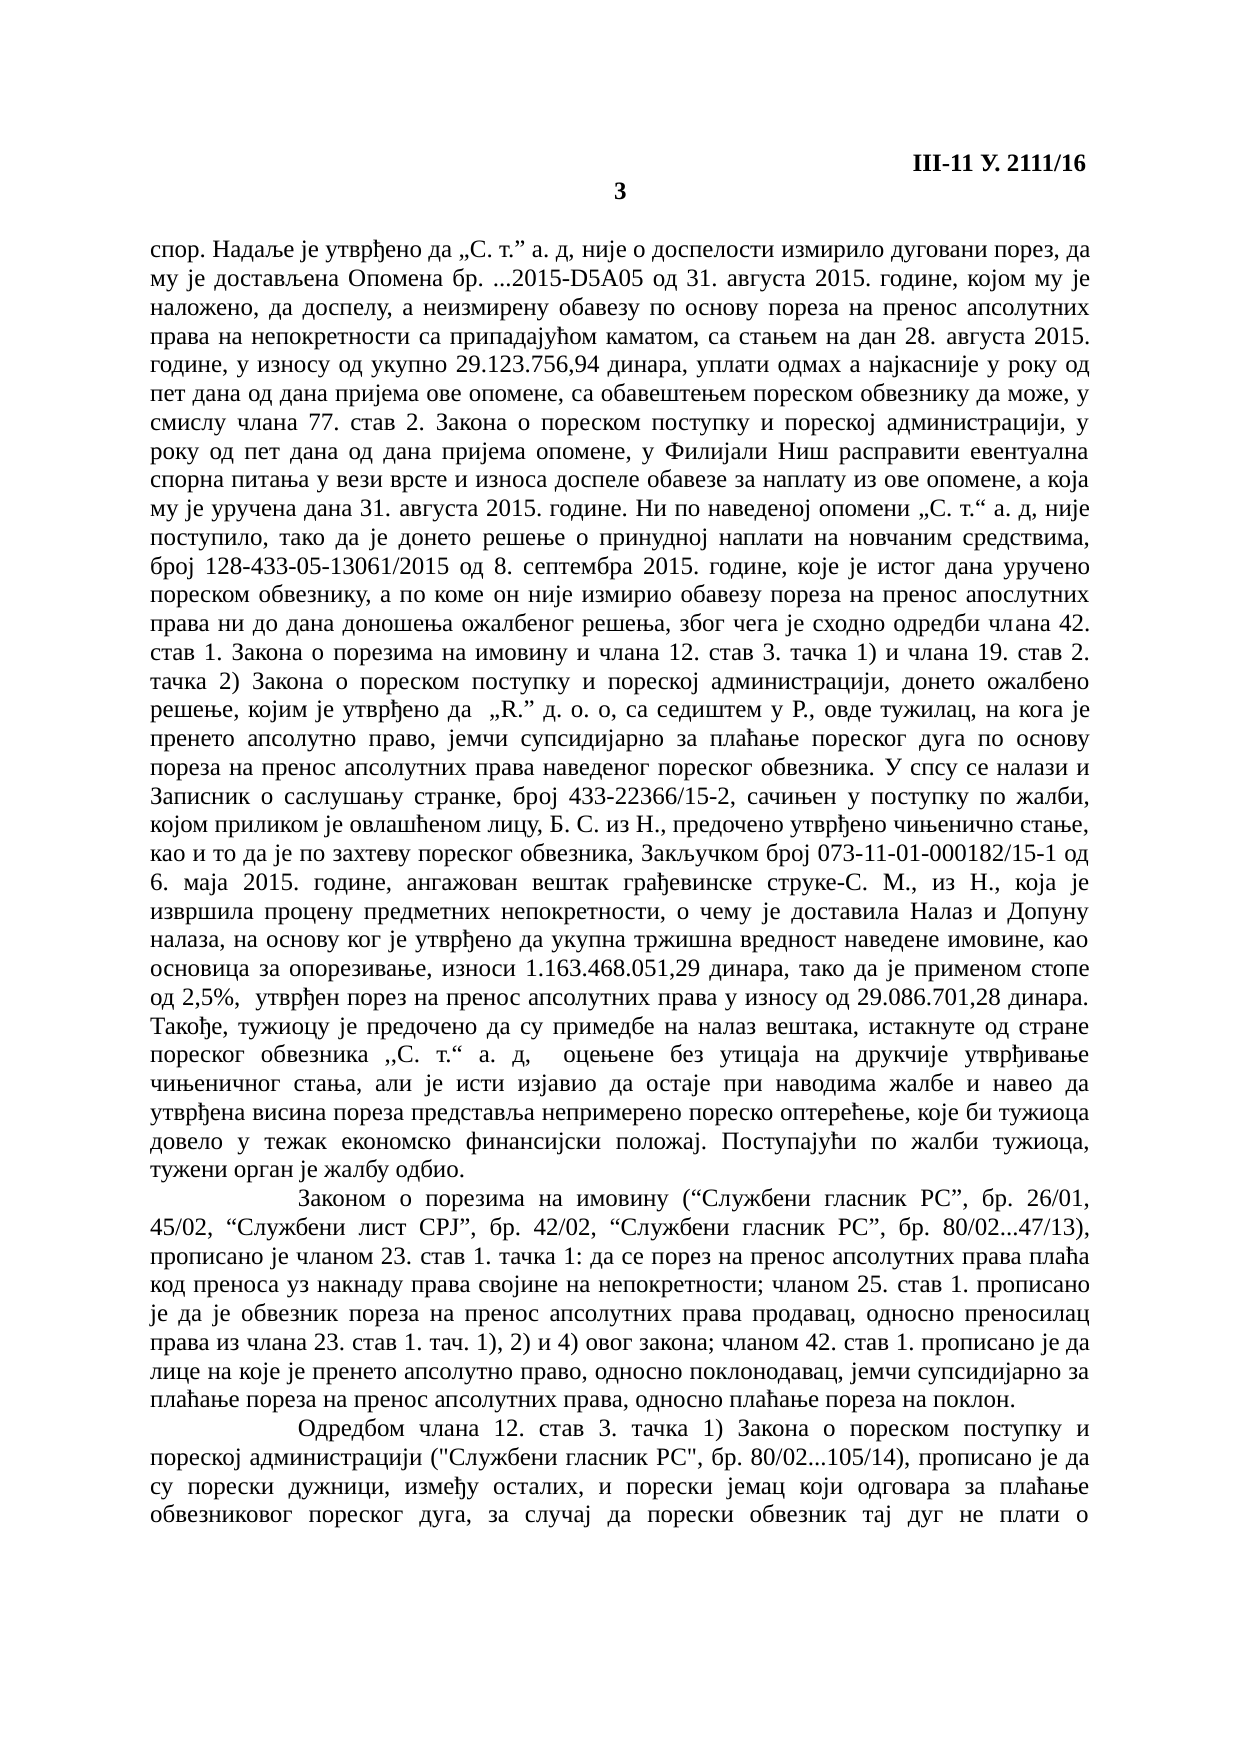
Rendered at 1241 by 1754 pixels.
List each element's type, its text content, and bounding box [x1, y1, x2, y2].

text Одредбом члана 12. став 3. тачка 1) Закона о пореском поступку и пореској администрацији ("Службени гласник РС", бр. 80/02...105/14), прописано је да су порески дужници, између осталих, и порески јемац који одговара за плаћање обвезниковог пореског дуга, за случај да порески обвезник тај дуг не плати о [150, 1413, 1090, 1528]
text Законом о порезима на имовину (“Службени гласник РС”, бр. 26/01, 45/02, “Службени лист СРЈ”, бр. 42/02, “Службени гласник РС”, бр. 80/02...47/13), прописано је чланом 23. став 1. тачка 1: да се порез на пренос апсолутних права плаћа код преноса уз накнаду права својине на непокретности; чланом 25. став 1. прописано је да је обвезник пореза на пренос апсолутних права продавац, односно преносилац права из члана 23. став 1. тач. 1), 2) и 4) овог закона; чланом 42. став 1. прописано је да лице на које је пренето апсолутно право, односно поклонодавац, јемчи супсидијарно за плаћање пореза на пренос апсолутних права, односно плаћање пореза на поклон. [150, 1183, 1090, 1413]
text спор. Надаље је утврђено да „С. т.” а. д, није о доспелости измирило дуговани порез, да му је достављена Опомена бр. ...2015-D5А05 од 31. августа 2015. године, којом му је наложено, да доспелу, а неизмирену обавезу по основу пореза на пренос апсолутних права на непокретности са припадајућом каматом, са стањем на дан 28. августа 2015. године, у износу од укупно 29.123.756,94 динара, уплати одмах а најкасније у року од пет дана од дана пријема ове опомене, са обавештењем пореском обвезнику да може, у смислу члана 77. став 2. Закона о пореском поступку и пореској администрацији, у року од пет дана од дана пријема опомене, у Филијали Ниш расправити евентуална спорна питања у вези врсте и износа доспеле обавезе за наплату из ове опомене, а која му је уручена дана 31. августа 2015. године. Ни по наведеној опомени „С. т.“ а. д, није поступило, тако да је донето решење о принудној наплати на новчаним средствима, број 128-433-05-13061/2015 од 8. септембра 2015. године, које је истог дана уручено пореском обвезнику, а по коме он није измирио обавезу пореза на пренос апослутних права ни до дана доношења ожалбеног решења, због чега је сходно одредби члана 42. став 1. Закона о порезима на имовину и члана 12. став 3. тачка 1) и члана 19. став 2. тачка 2) Закона о пореском поступку и пореској администрацији, донето ожалбено решење, којим је утврђено да „R.” д. о. о, са седиштем у Р., овде тужилац, на кога је пренето апсолутно право, јемчи супсидијарно за плаћање пореског дуга по основу пореза на пренос апсолутних права наведеног пореског обвезника. У спсу се налази и Записник о саслушању странке, број 433-22366/15-2, сачињен у поступку по жалби, којом приликом је овлашћеном лицу, Б. С. из Н., предочено утврђено чињенично стање, као и то да је по захтеву пореског обвезника, Закључком број 073-11-01-000182/15-1 од 6. маја 2015. године, ангажован вештак грађевинске струке-С. М., из Н., која је извршила процену предметних непокретности, о чему је доставила Налаз и Допуну налаза, на основу ког је утврђено да укупна тржишна вредност наведене имовине, као основица за опорезивање, износи 1.163.468.051,29 динара, тако да је применом стопе од 2,5%, утврђен порез на пренос апсолутних права у износу од 29.086.701,28 динара. Такође, тужиоцу је предочено да су примедбе на налаз вештака, истакнуте од стране пореског обвезника ,,С. т.“ а. д, оцењене без утицаја на друкчије утврђивање чињеничног стања, али је исти изјавио да остаје при наводима жалбе и навео да утврђена висина пореза представља непримерено пореско оптерећење, које би тужиоца довело у тежак економско финансијски положај. Поступајући по жалби тужиоца, тужени орган је жалбу одбио. [150, 234, 1090, 1183]
